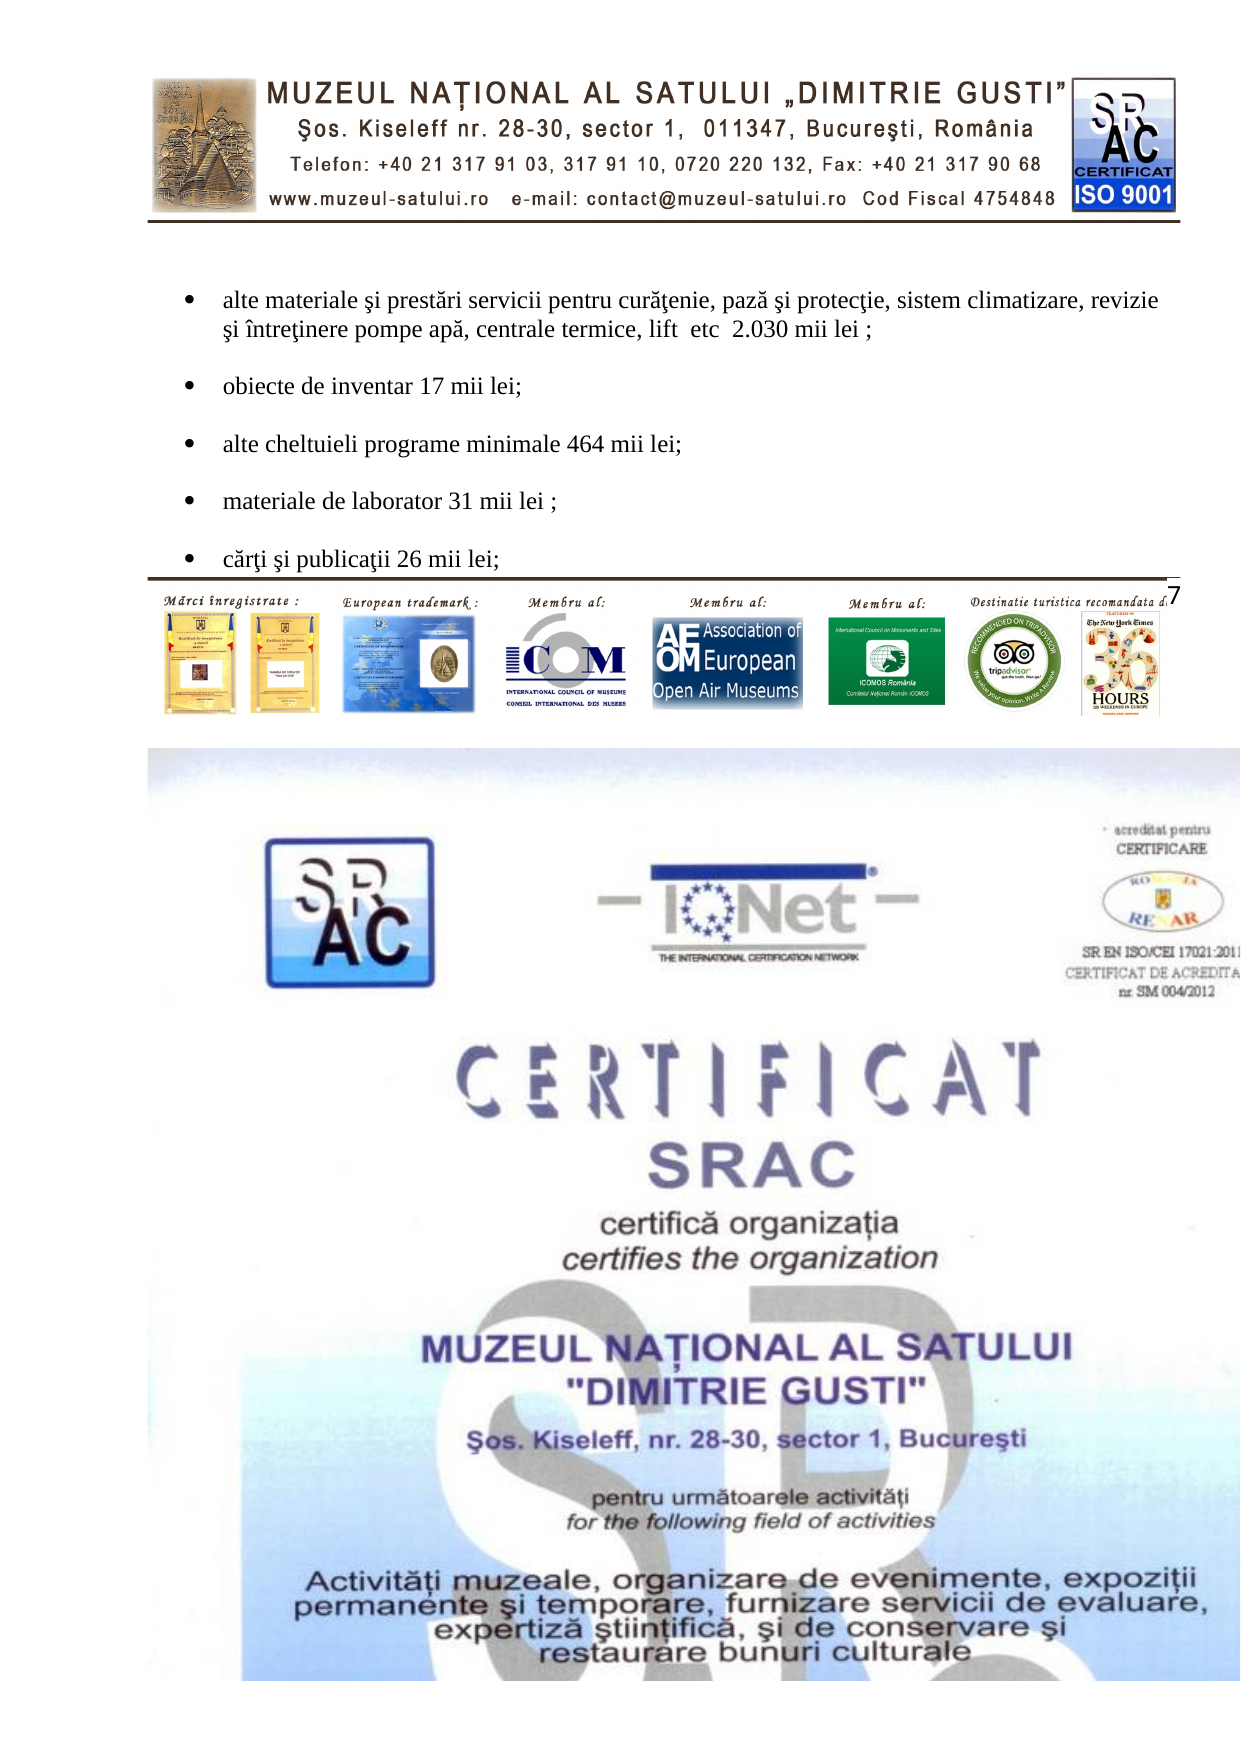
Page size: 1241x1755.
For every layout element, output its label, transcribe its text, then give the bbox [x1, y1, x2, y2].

list cărţi şi publicaţii 26 mii lei; [185, 544, 1181, 573]
list alte cheltuieli programe minimale 464 mii lei; [185, 429, 1181, 458]
list materiale de laborator 31 mii lei ; [185, 486, 1181, 515]
list obiecte de inventar 17 mii lei; [185, 371, 1181, 400]
list alte materiale şi prestări servicii pentru curăţenie, pază şi protecţie, sistem climatizare, revizie şi întreţinere pompe apă, centrale termice, lift etc 2.030 mii lei ; [185, 285, 1181, 343]
